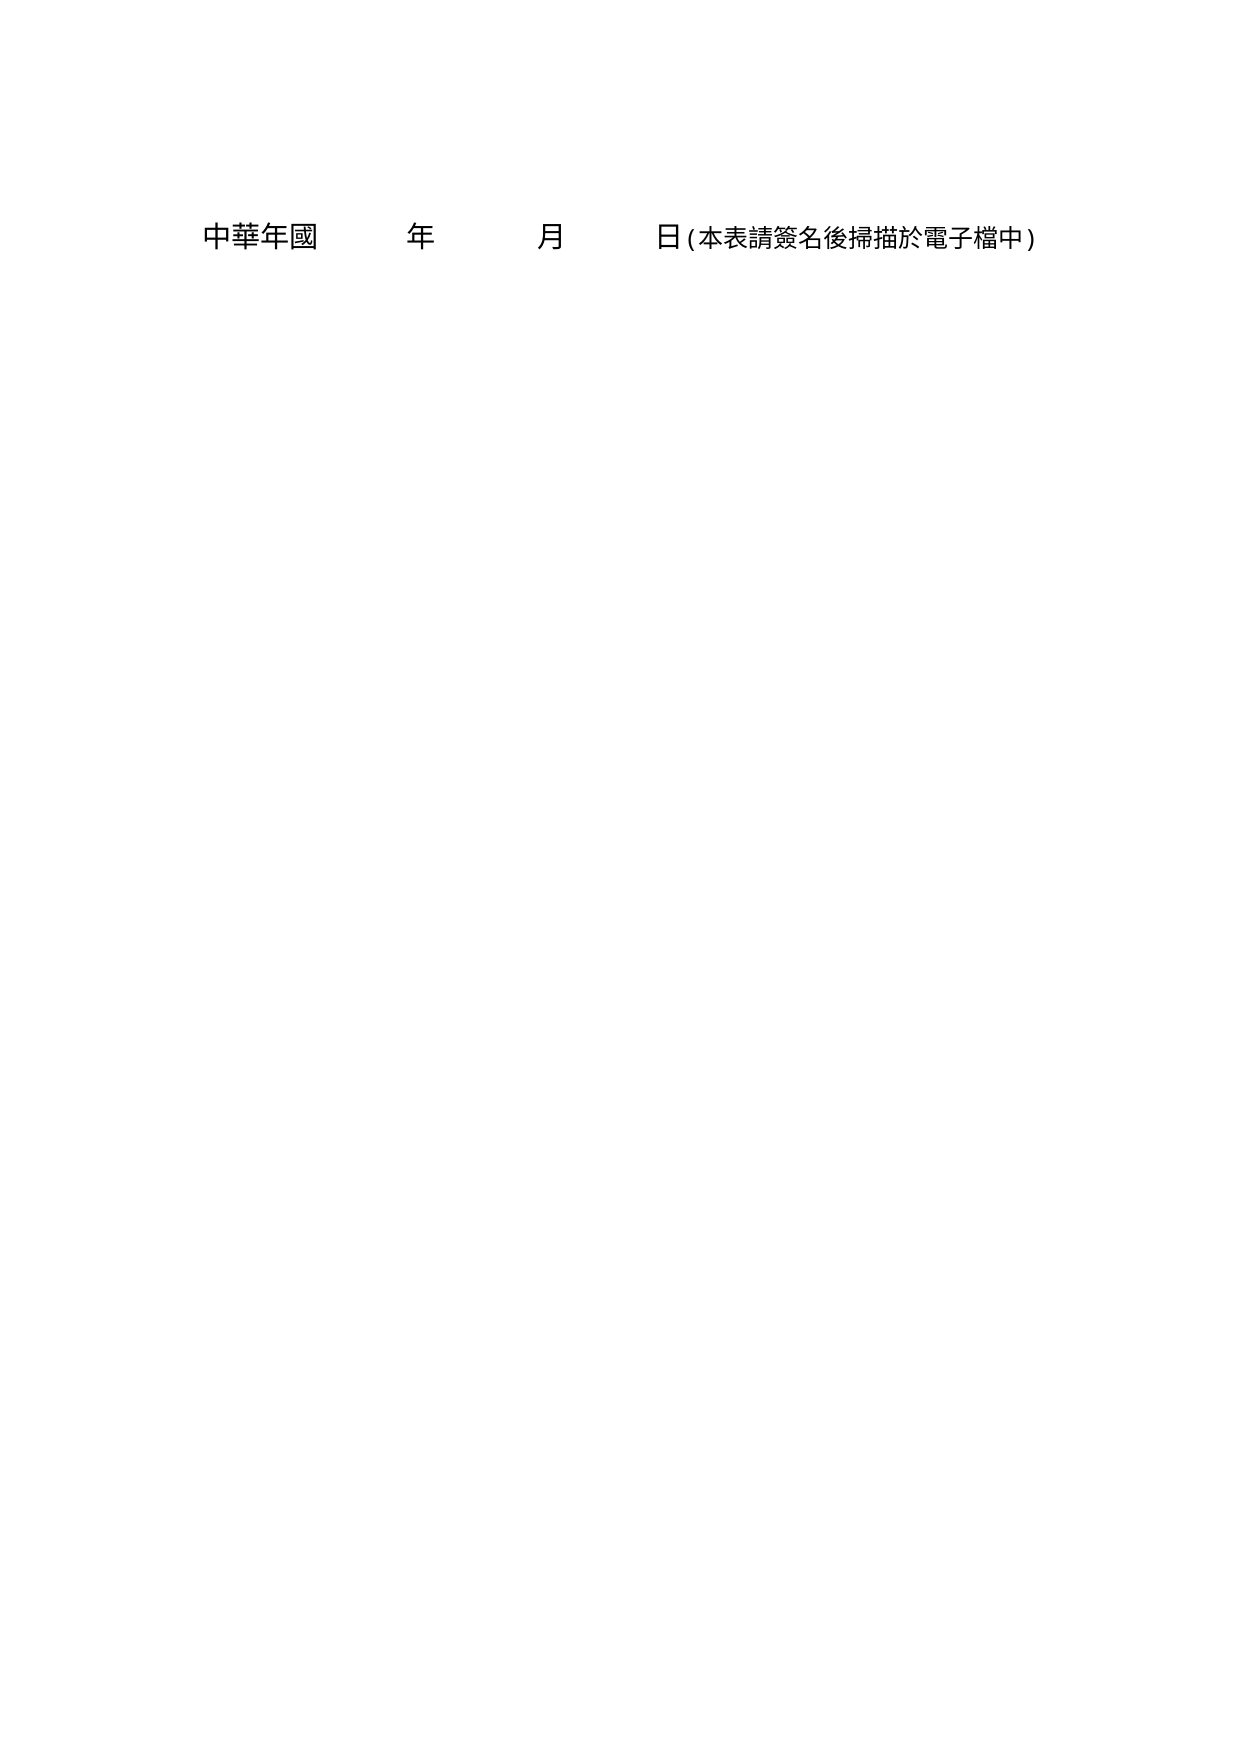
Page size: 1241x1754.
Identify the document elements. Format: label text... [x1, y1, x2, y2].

text 中華年國 年 月 日(本表請簽名後掃描於電子檔中) [59, 213, 1181, 256]
